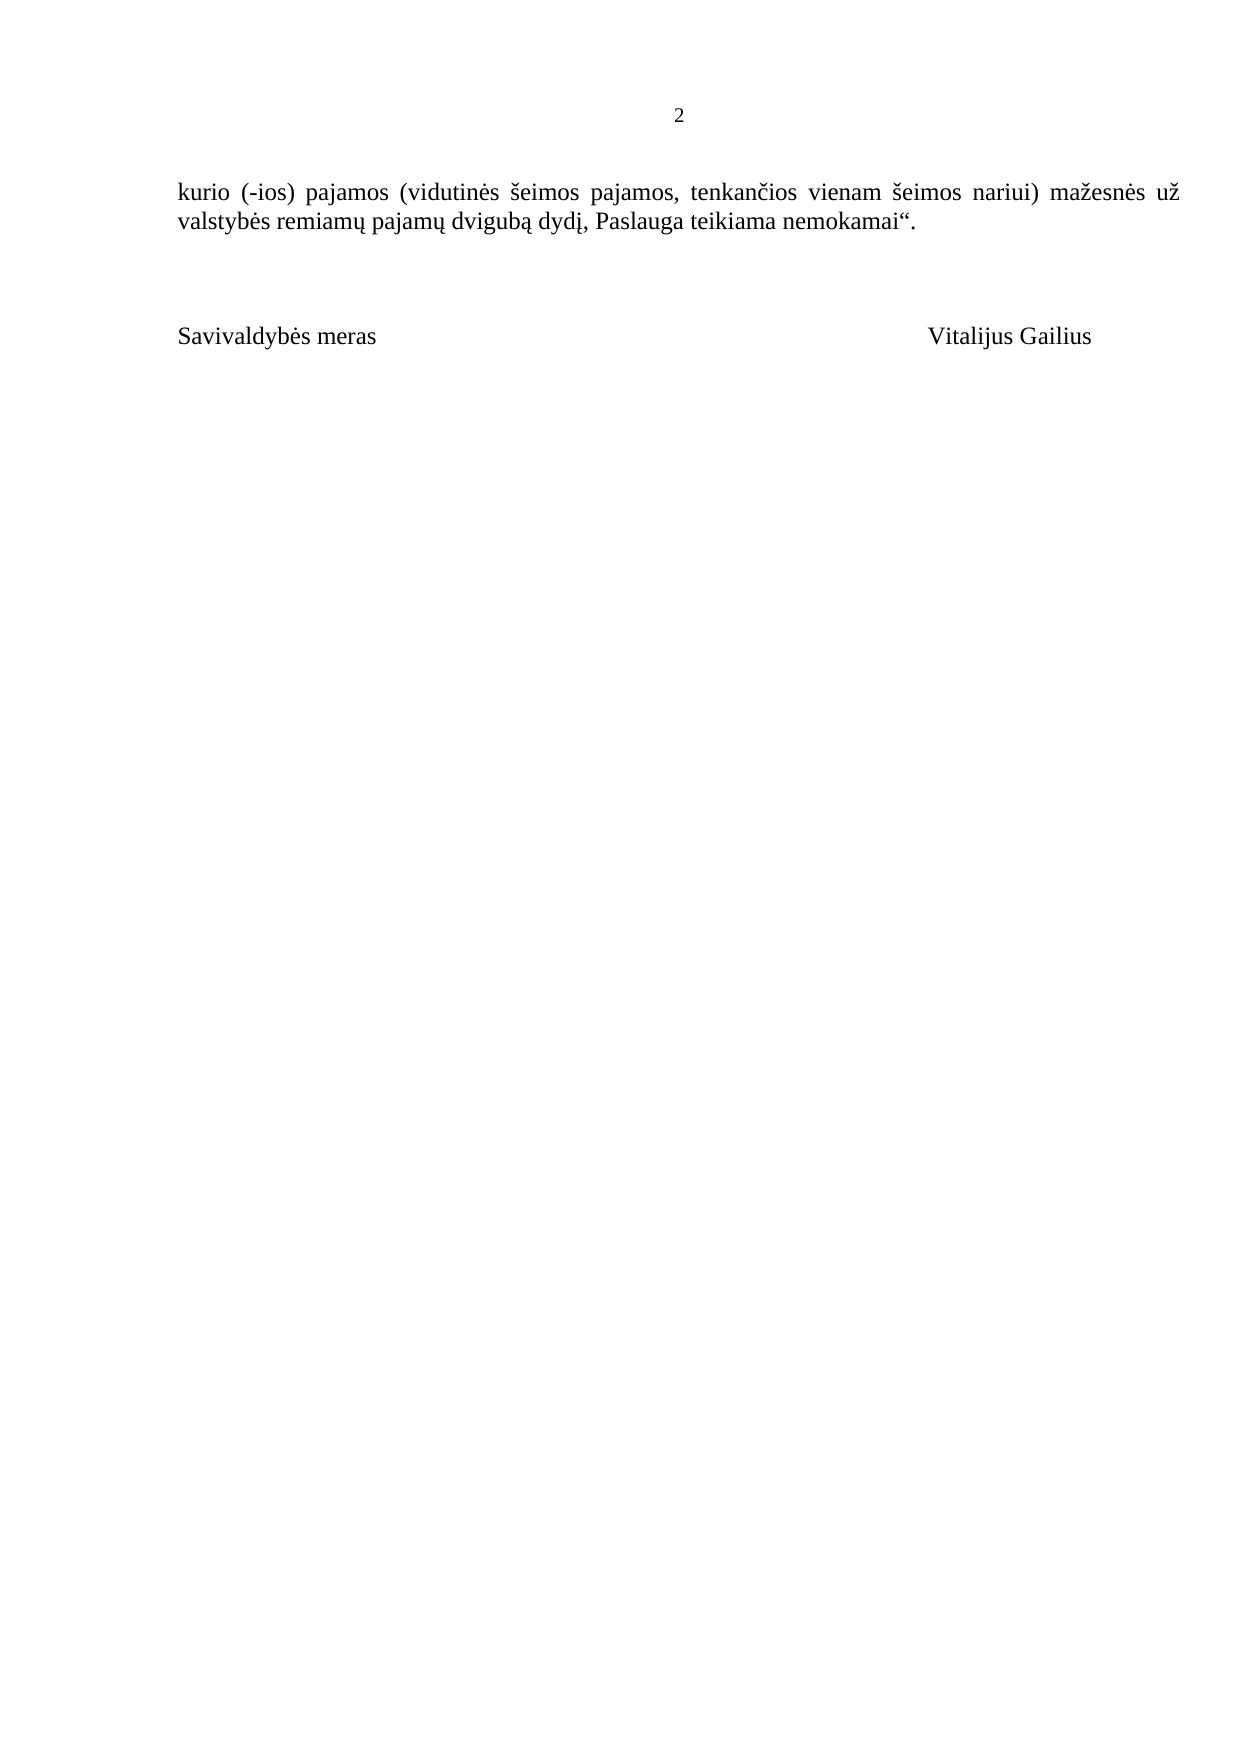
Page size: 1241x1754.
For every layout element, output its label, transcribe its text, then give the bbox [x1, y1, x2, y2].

text kurio (-ios) pajamos (vidutinės šeimos pajamos, tenkančios vienam šeimos nariui) mažesnės už valstybės remiamų pajamų dvigubą dydį, Paslauga teikiama nemokamai“. [177, 177, 1181, 235]
text Savivaldybės meras Vitalijus Gailius [177, 321, 1181, 350]
